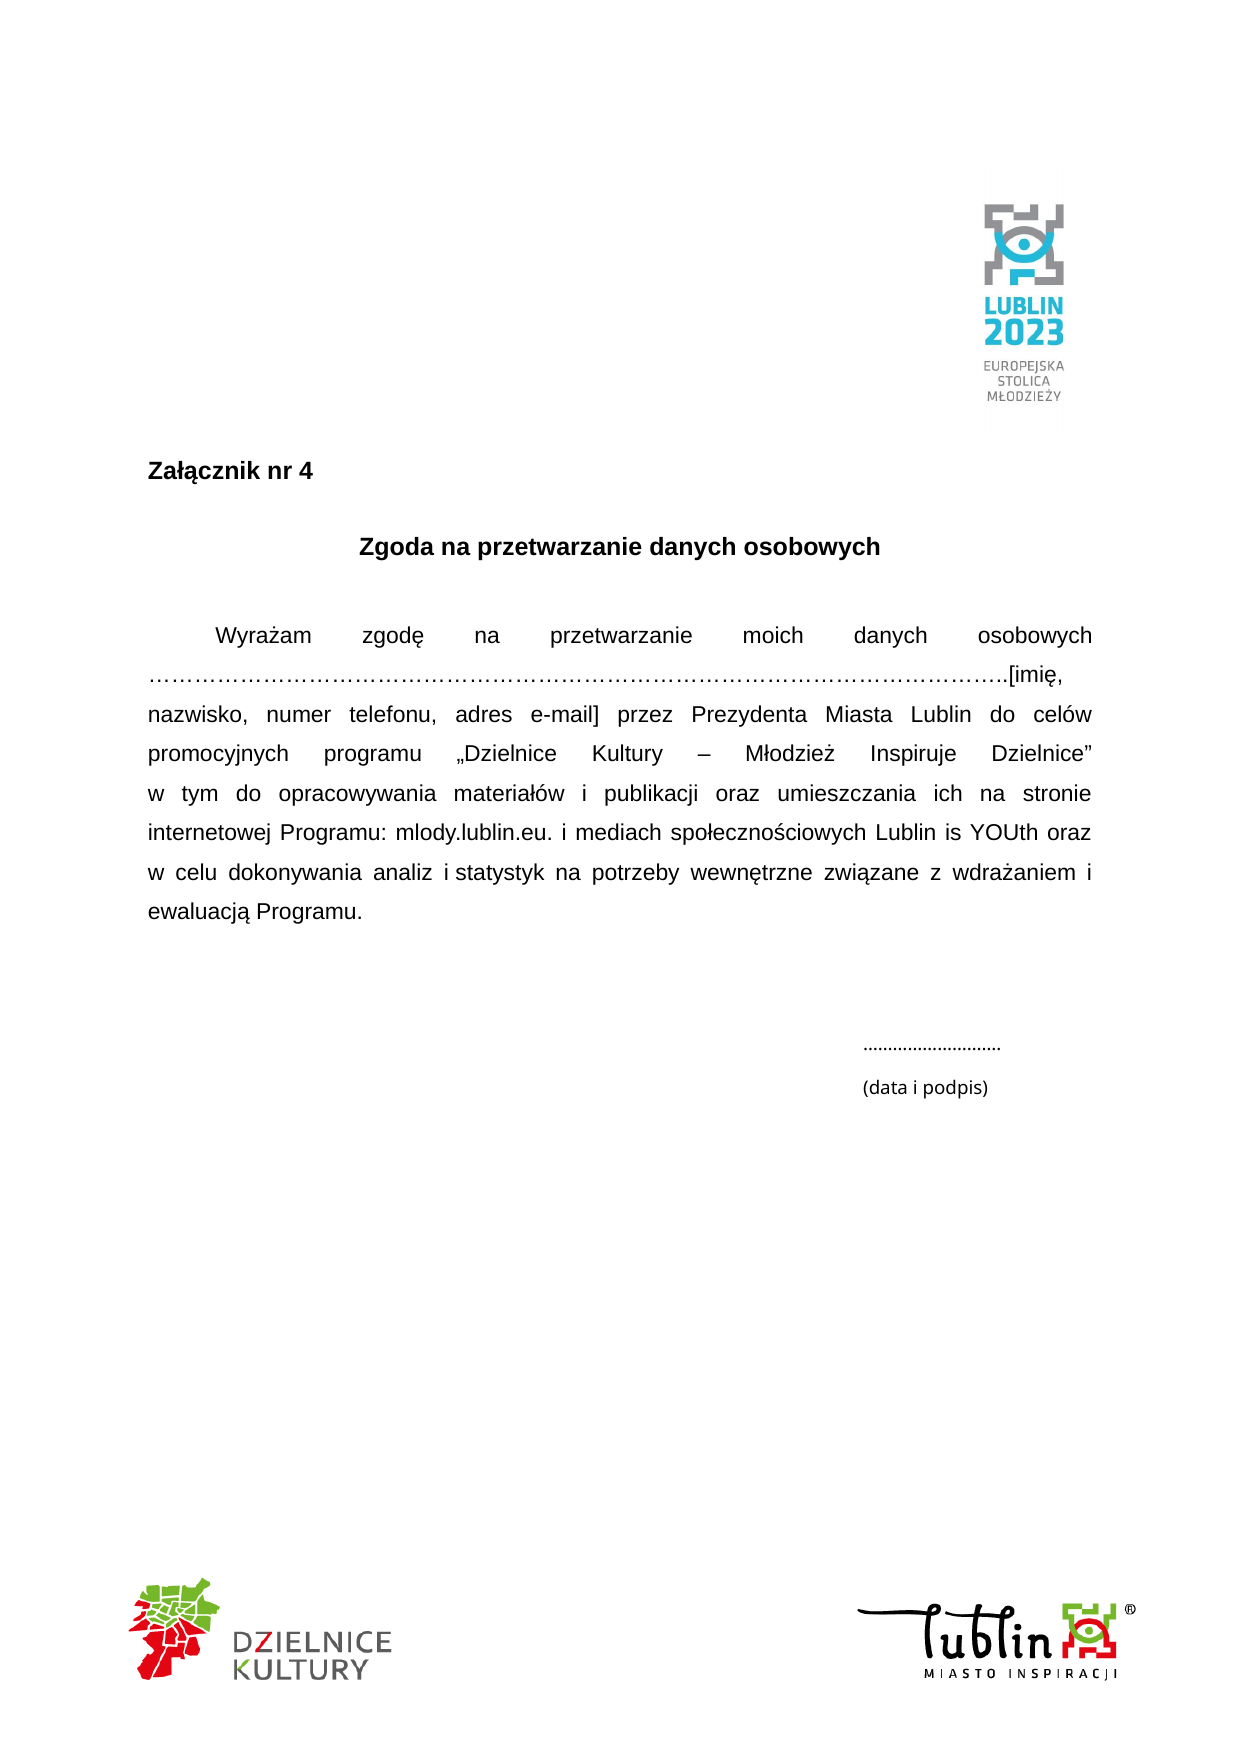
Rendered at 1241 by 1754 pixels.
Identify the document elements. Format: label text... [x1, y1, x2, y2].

text Wyrażam zgodę na przetwarzanie moich danych osobowych …………………………………………………………………………………………………..[imię, nazwisko, numer telefonu, adres e-mail] przez Prezydenta Miasta Lublin do celów promocyjnych programu „Dzielnice Kultury – Młodzież Inspiruje Dzielnice” w tym do opracowywania materiałów i publikacji oraz umieszczania ich na stronie internetowej Programu: mlody.lublin.eu. i mediach społecznościowych Lublin is YOUth oraz w celu dokonywania analiz i statystyk na potrzeby wewnętrzne związane z wdrażaniem i ewaluacją Programu. [148, 622, 1093, 924]
text Załącznik nr 4 [148, 456, 1093, 485]
text ………………………. [148, 1031, 1093, 1056]
text Zgoda na przetwarzanie danych osobowych [148, 532, 1093, 561]
text (data i podpis) [148, 1074, 1093, 1099]
